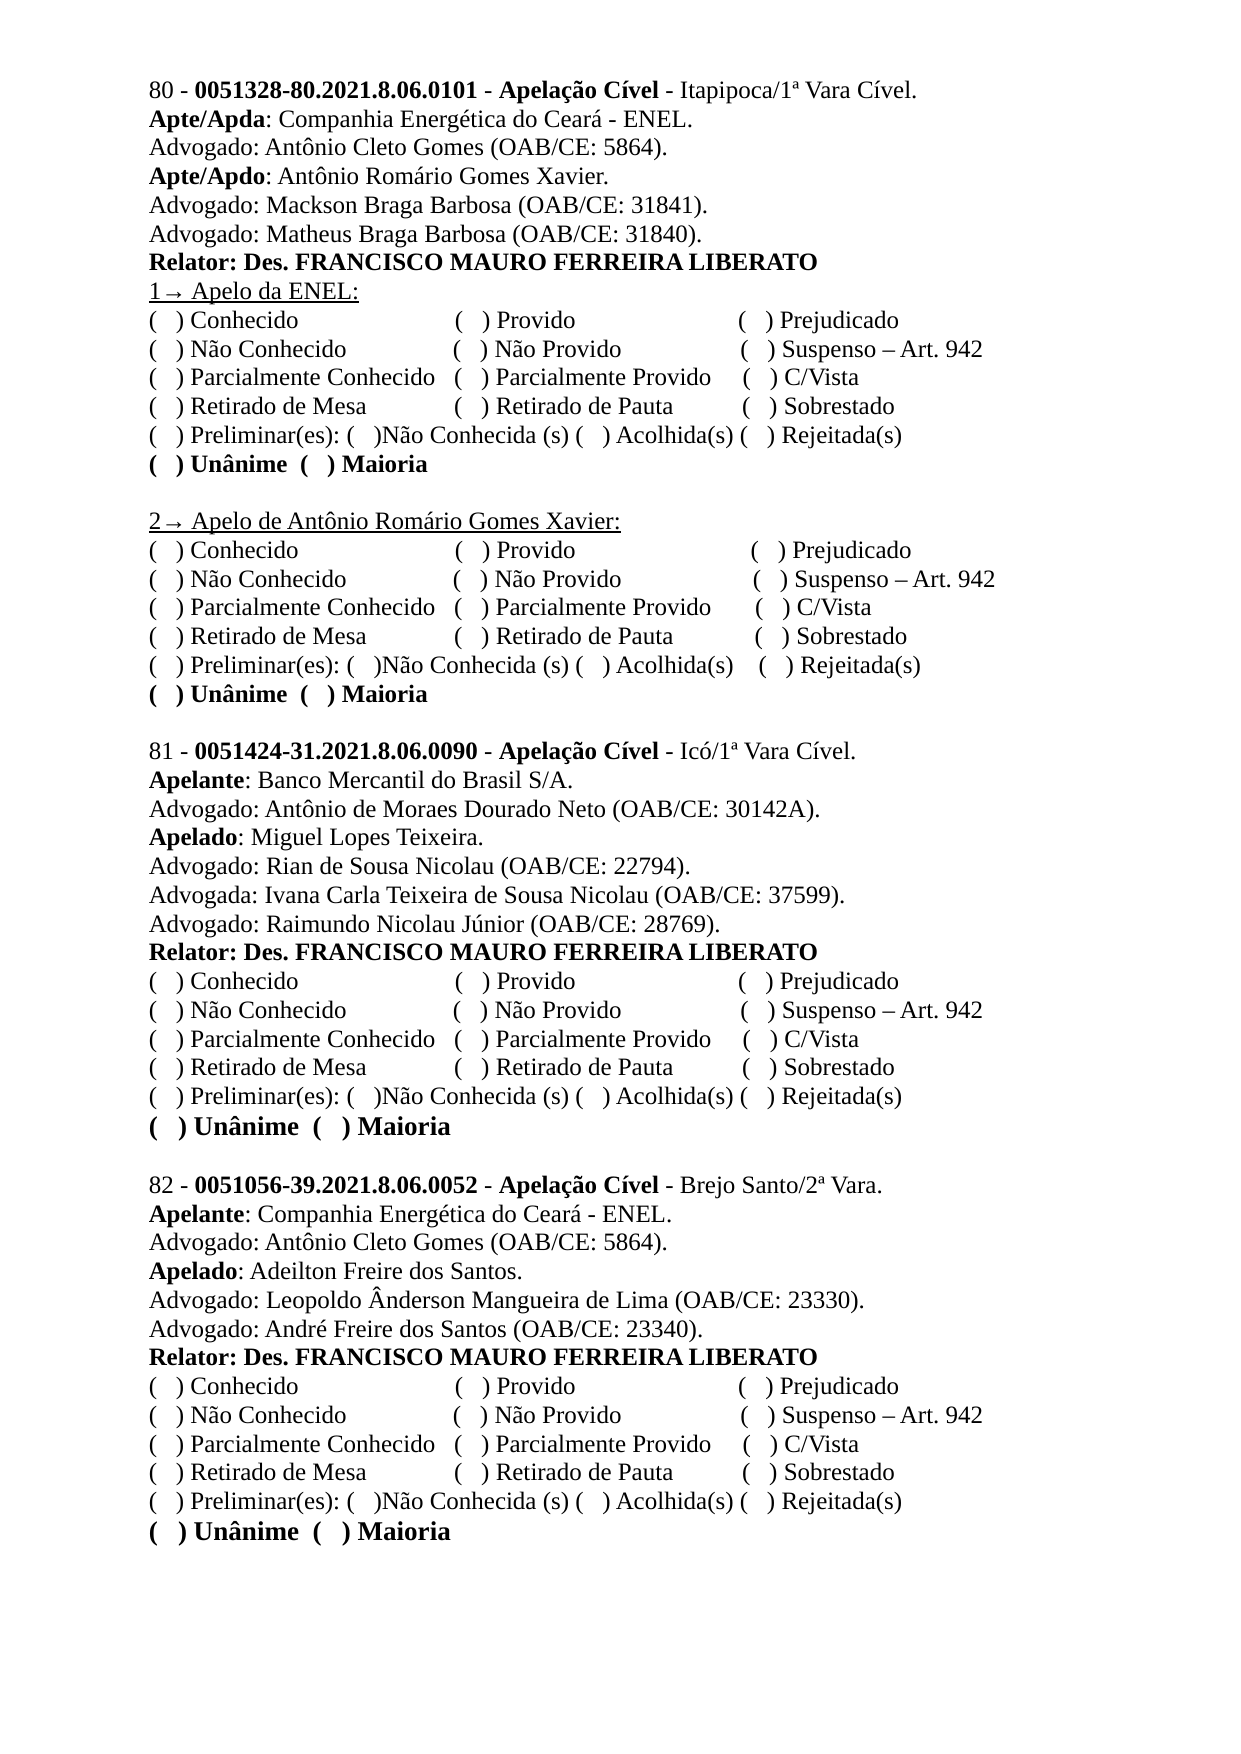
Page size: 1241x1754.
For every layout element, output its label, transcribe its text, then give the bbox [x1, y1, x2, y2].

text ( ) Retirado de Mesa ( ) Retirado de Pauta ( ) Sobrestado [148, 1457, 1158, 1486]
text 2→ Apelo de Antônio Romário Gomes Xavier: [148, 506, 1141, 535]
text Advogado: Rian de Sousa Nicolau (OAB/CE: 22794). [148, 851, 1141, 880]
text ( ) Unânime ( ) Maioria [148, 1110, 1158, 1141]
text Apelado: Adeilton Freire dos Santos. [148, 1256, 1141, 1285]
text Advogado: Raimundo Nicolau Júnior (OAB/CE: 28769). [148, 909, 1141, 937]
text ( ) Preliminar(es): ( )Não Conhecida (s) ( ) Acolhida(s) ( ) Rejeitada(s) [148, 420, 1158, 449]
text ( ) Preliminar(es): ( )Não Conhecida (s) ( ) Acolhida(s) ( ) Rejeitada(s) [148, 1486, 1158, 1515]
text Apelado: Miguel Lopes Teixeira. [148, 822, 1141, 851]
text ( ) Não Conhecido ( ) Não Provido ( ) Suspenso – Art. 942 [148, 564, 1158, 592]
text ( ) Não Conhecido ( ) Não Provido ( ) Suspenso – Art. 942 [148, 1400, 1158, 1429]
text 81 - 0051424-31.2021.8.06.0090 - Apelação Cível - Icó/1ª Vara Cível. [148, 736, 1141, 765]
text ( ) Conhecido ( ) Provido ( ) Prejudicado [148, 1371, 1141, 1400]
text ( ) Parcialmente Conhecido ( ) Parcialmente Provido ( ) C/Vista [148, 592, 1158, 621]
text Advogado: Antônio de Moraes Dourado Neto (OAB/CE: 30142A). [148, 794, 1141, 822]
text ( ) Retirado de Mesa ( ) Retirado de Pauta ( ) Sobrestado [148, 391, 1158, 420]
text Advogado: Mackson Braga Barbosa (OAB/CE: 31841). [148, 190, 1141, 219]
text ( ) Retirado de Mesa ( ) Retirado de Pauta ( ) Sobrestado [148, 1052, 1158, 1081]
text ( ) Unânime ( ) Maioria [148, 449, 1158, 477]
text ( ) Não Conhecido ( ) Não Provido ( ) Suspenso – Art. 942 [148, 995, 1158, 1024]
text ( ) Parcialmente Conhecido ( ) Parcialmente Provido ( ) C/Vista [148, 1024, 1158, 1052]
text ( ) Preliminar(es): ( )Não Conhecida (s) ( ) Acolhida(s) ( ) Rejeitada(s) [148, 650, 1158, 679]
text Advogado: Matheus Braga Barbosa (OAB/CE: 31840). [148, 219, 1141, 247]
text ( ) Conhecido ( ) Provido ( ) Prejudicado [148, 535, 1141, 564]
text ( ) Não Conhecido ( ) Não Provido ( ) Suspenso – Art. 942 [148, 334, 1158, 362]
text Advogado: Antônio Cleto Gomes (OAB/CE: 5864). [148, 132, 1141, 161]
text Advogado: Antônio Cleto Gomes (OAB/CE: 5864). [148, 1227, 1141, 1256]
text Advogado: Leopoldo Ânderson Mangueira de Lima (OAB/CE: 23330). [148, 1285, 1141, 1314]
text ( ) Retirado de Mesa ( ) Retirado de Pauta ( ) Sobrestado [148, 621, 1158, 650]
text Relator: Des. FRANCISCO MAURO FERREIRA LIBERATO [148, 1342, 1141, 1371]
text ( ) Unânime ( ) Maioria [148, 1515, 1158, 1546]
text ( ) Conhecido ( ) Provido ( ) Prejudicado [148, 966, 1141, 995]
text Advogado: André Freire dos Santos (OAB/CE: 23340). [148, 1314, 1141, 1342]
text ( ) Parcialmente Conhecido ( ) Parcialmente Provido ( ) C/Vista [148, 362, 1158, 391]
text 82 - 0051056-39.2021.8.06.0052 - Apelação Cível - Brejo Santo/2ª Vara. [148, 1170, 1141, 1199]
text Apelante: Banco Mercantil do Brasil S/A. [148, 765, 1141, 794]
text ( ) Unânime ( ) Maioria [148, 679, 1158, 707]
text ( ) Preliminar(es): ( )Não Conhecida (s) ( ) Acolhida(s) ( ) Rejeitada(s) [148, 1081, 1158, 1110]
text Apte/Apda: Companhia Energética do Ceará - ENEL. [148, 104, 1141, 132]
text ( ) Parcialmente Conhecido ( ) Parcialmente Provido ( ) C/Vista [148, 1429, 1158, 1457]
text Relator: Des. FRANCISCO MAURO FERREIRA LIBERATO [148, 937, 1141, 966]
text Apelante: Companhia Energética do Ceará - ENEL. [148, 1199, 1141, 1227]
text 1→ Apelo da ENEL: [148, 276, 1141, 305]
text 80 - 0051328-80.2021.8.06.0101 - Apelação Cível - Itapipoca/1ª Vara Cível. [148, 75, 1141, 104]
text Apte/Apdo: Antônio Romário Gomes Xavier. [148, 161, 1141, 190]
text ( ) Conhecido ( ) Provido ( ) Prejudicado [148, 305, 1141, 334]
text Relator: Des. FRANCISCO MAURO FERREIRA LIBERATO [148, 247, 1141, 276]
text Advogada: Ivana Carla Teixeira de Sousa Nicolau (OAB/CE: 37599). [148, 880, 1141, 909]
